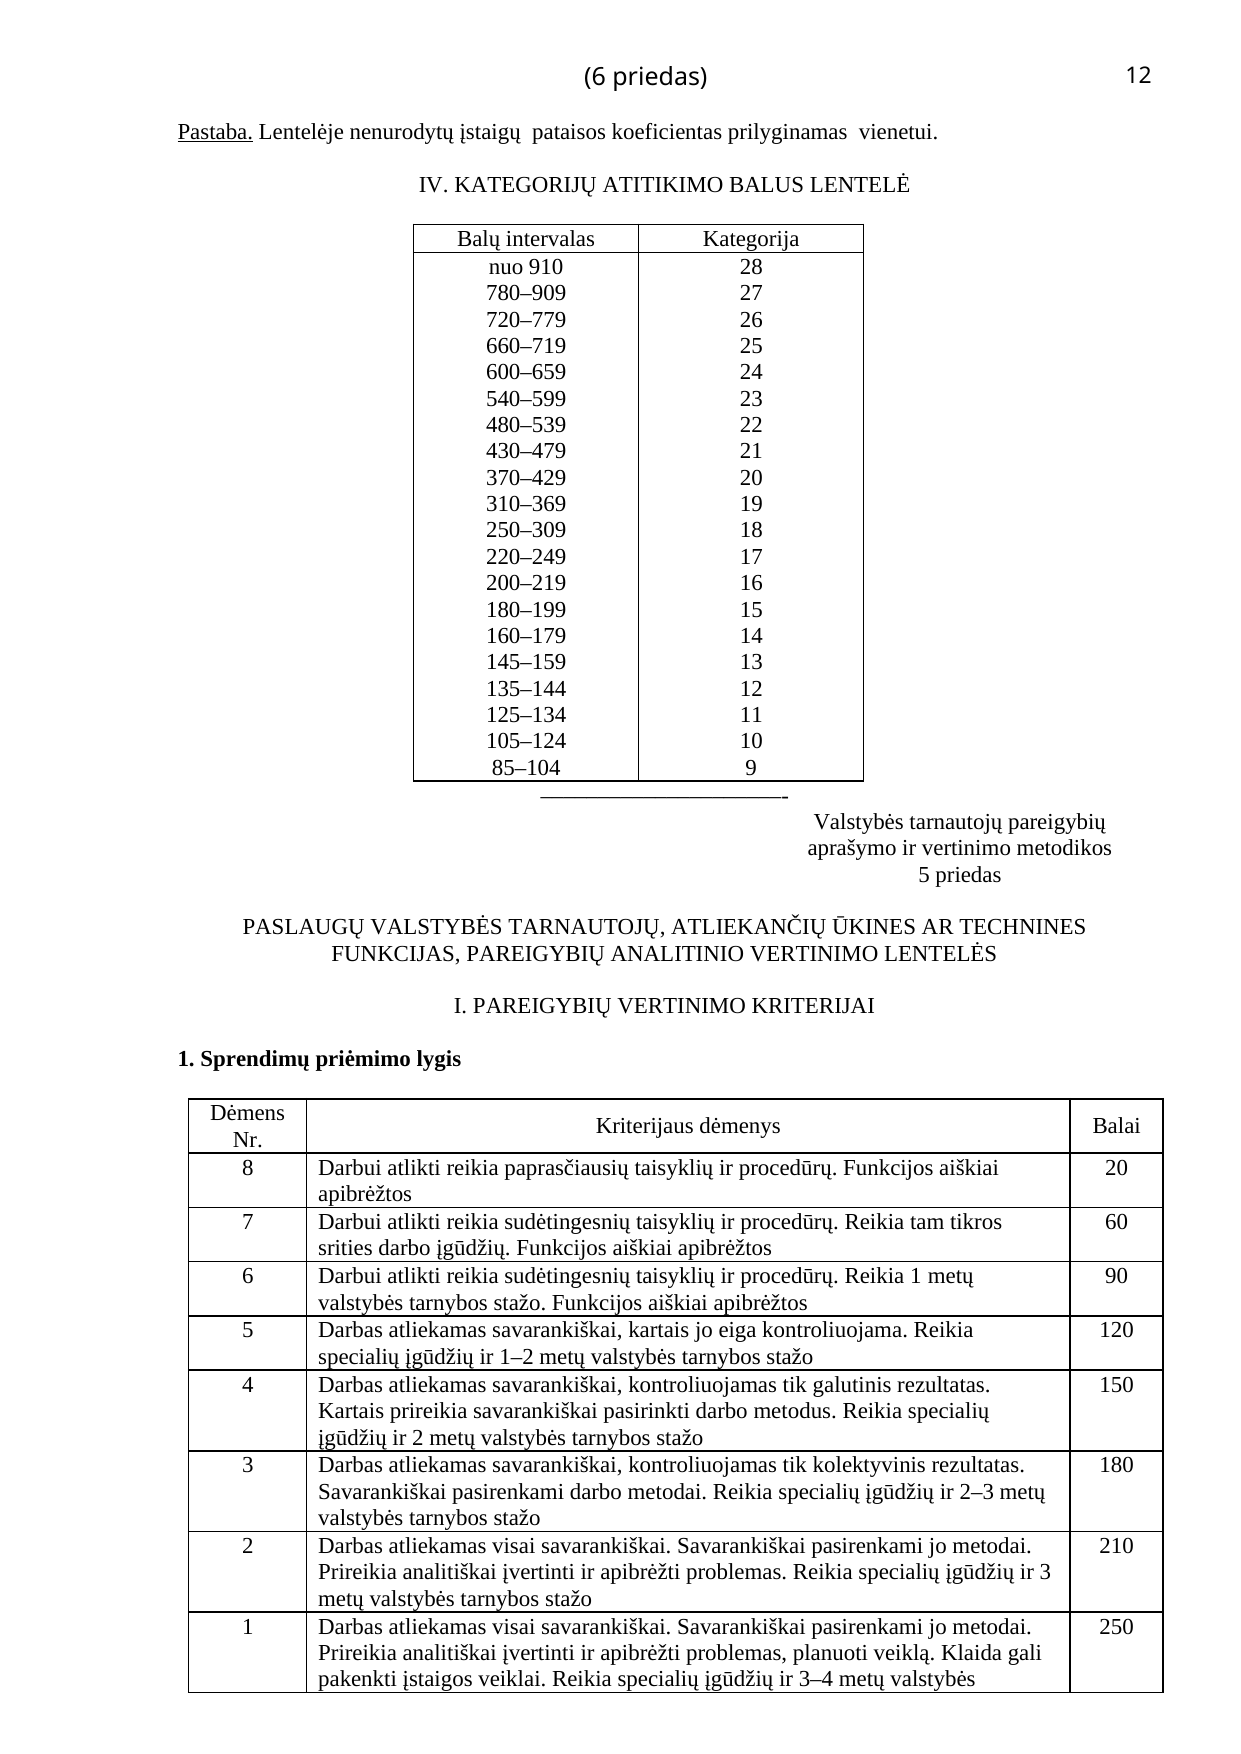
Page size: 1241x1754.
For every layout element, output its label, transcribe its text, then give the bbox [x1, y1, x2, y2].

text 1. Sprendimų priėmimo lygis [177, 1045, 1152, 1072]
table_cell 28 27 26 25 24 23 22 21 20 19 18 17 16 15 14 13 12 11 10 9 [639, 253, 863, 780]
table_cell Darbui atlikti reikia paprasčiausių taisyklių ir procedūrų. Funkcijos aiškiai apibrėžtos [307, 1154, 1069, 1206]
text IV. Kategorijų atitikimo balus lentelė [177, 171, 1152, 197]
table_header Kategorija [639, 225, 863, 251]
table_header Kriterijaus dėmenys [307, 1100, 1069, 1152]
table_cell 250 [1071, 1613, 1162, 1692]
table_header Dėmens Nr. [189, 1100, 306, 1152]
subtitle PASLAUGŲ VALSTYBĖS TARNAUTOJŲ, ATLIEKANČIŲ ŪKINES AR TECHNINES FUNKCIJAS, PAREIGYBIŲ analitinio vertinimo lentelės [177, 913, 1152, 966]
table_cell 210 [1071, 1532, 1162, 1611]
table_cell nuo 910 780–909 720–779 660–719 600–659 540–599 480–539 430–479 370–429 310–369 250–309 220–249 200–219 180–199 160–179 145–159 135–144 125–134 105–124 85–104 [414, 253, 638, 780]
table_cell Darbui atlikti reikia sudėtingesnių taisyklių ir procedūrų. Reikia tam tikros srities darbo įgūdžių. Funkcijos aiškiai apibrėžtos [307, 1208, 1069, 1261]
table_cell 150 [1071, 1371, 1162, 1450]
table_cell 4 [189, 1371, 306, 1450]
table_cell 60 [1071, 1208, 1162, 1261]
text aprašymo ir vertinimo metodikos [177, 834, 1152, 861]
table_header Balai [1071, 1100, 1162, 1152]
table_cell 20 [1071, 1154, 1162, 1206]
table_cell Darbas atliekamas savarankiškai, kontroliuojamas tik galutinis rezultatas. Kartais prireikia savarankiškai pasirinkti darbo metodus. Reikia specialių įgūdžių ir 2 metų valstybės tarnybos stažo [307, 1371, 1069, 1450]
table_cell 5 [189, 1317, 306, 1369]
table_cell 8 [189, 1154, 306, 1206]
table_cell Darbas atliekamas savarankiškai, kontroliuojamas tik kolektyvinis rezultatas. Savarankiškai pasirenkami darbo metodai. Reikia specialių įgūdžių ir 2–3 metų valstybės tarnybos stažo [307, 1452, 1069, 1531]
table_cell 6 [189, 1262, 306, 1315]
table_cell Darbui atlikti reikia sudėtingesnių taisyklių ir procedūrų. Reikia 1 metų valstybės tarnybos stažo. Funkcijos aiškiai apibrėžtos [307, 1262, 1069, 1315]
table_header Balų intervalas [414, 225, 638, 251]
table_cell 2 [189, 1532, 306, 1611]
text Pastaba. Lentelėje nenurodytų įstaigų pataisos koeficientas prilyginamas vienetui. [177, 118, 1152, 144]
table_cell 120 [1071, 1317, 1162, 1369]
table_cell Darbas atliekamas savarankiškai, kartais jo eiga kontroliuojama. Reikia specialių įgūdžių ir 1–2 metų valstybės tarnybos stažo [307, 1317, 1069, 1369]
text I. Pareigybių vertinimo kriterijai [177, 992, 1152, 1019]
table_cell 180 [1071, 1452, 1162, 1531]
table_cell Darbas atliekamas visai savarankiškai. Savarankiškai pasirenkami jo metodai. Prireikia analitiškai įvertinti ir apibrėžti problemas. Reikia specialių įgūdžių ir 3 metų valstybės tarnybos stažo [307, 1532, 1069, 1611]
table_cell 1 [189, 1613, 306, 1692]
table_cell 90 [1071, 1262, 1162, 1315]
text –––––––––––––––––––––- [177, 782, 1152, 808]
table_cell 3 [189, 1452, 306, 1531]
table_cell Darbas atliekamas visai savarankiškai. Savarankiškai pasirenkami jo metodai. Prireikia analitiškai įvertinti ir apibrėžti problemas, planuoti veiklą. Klaida gali pakenkti įstaigos veiklai. Reikia specialių įgūdžių ir 3–4 metų valstybės [307, 1613, 1069, 1692]
text Valstybės tarnautojų pareigybių [177, 808, 1152, 834]
table_cell 7 [189, 1208, 306, 1261]
text 5 priedas [177, 861, 1152, 887]
